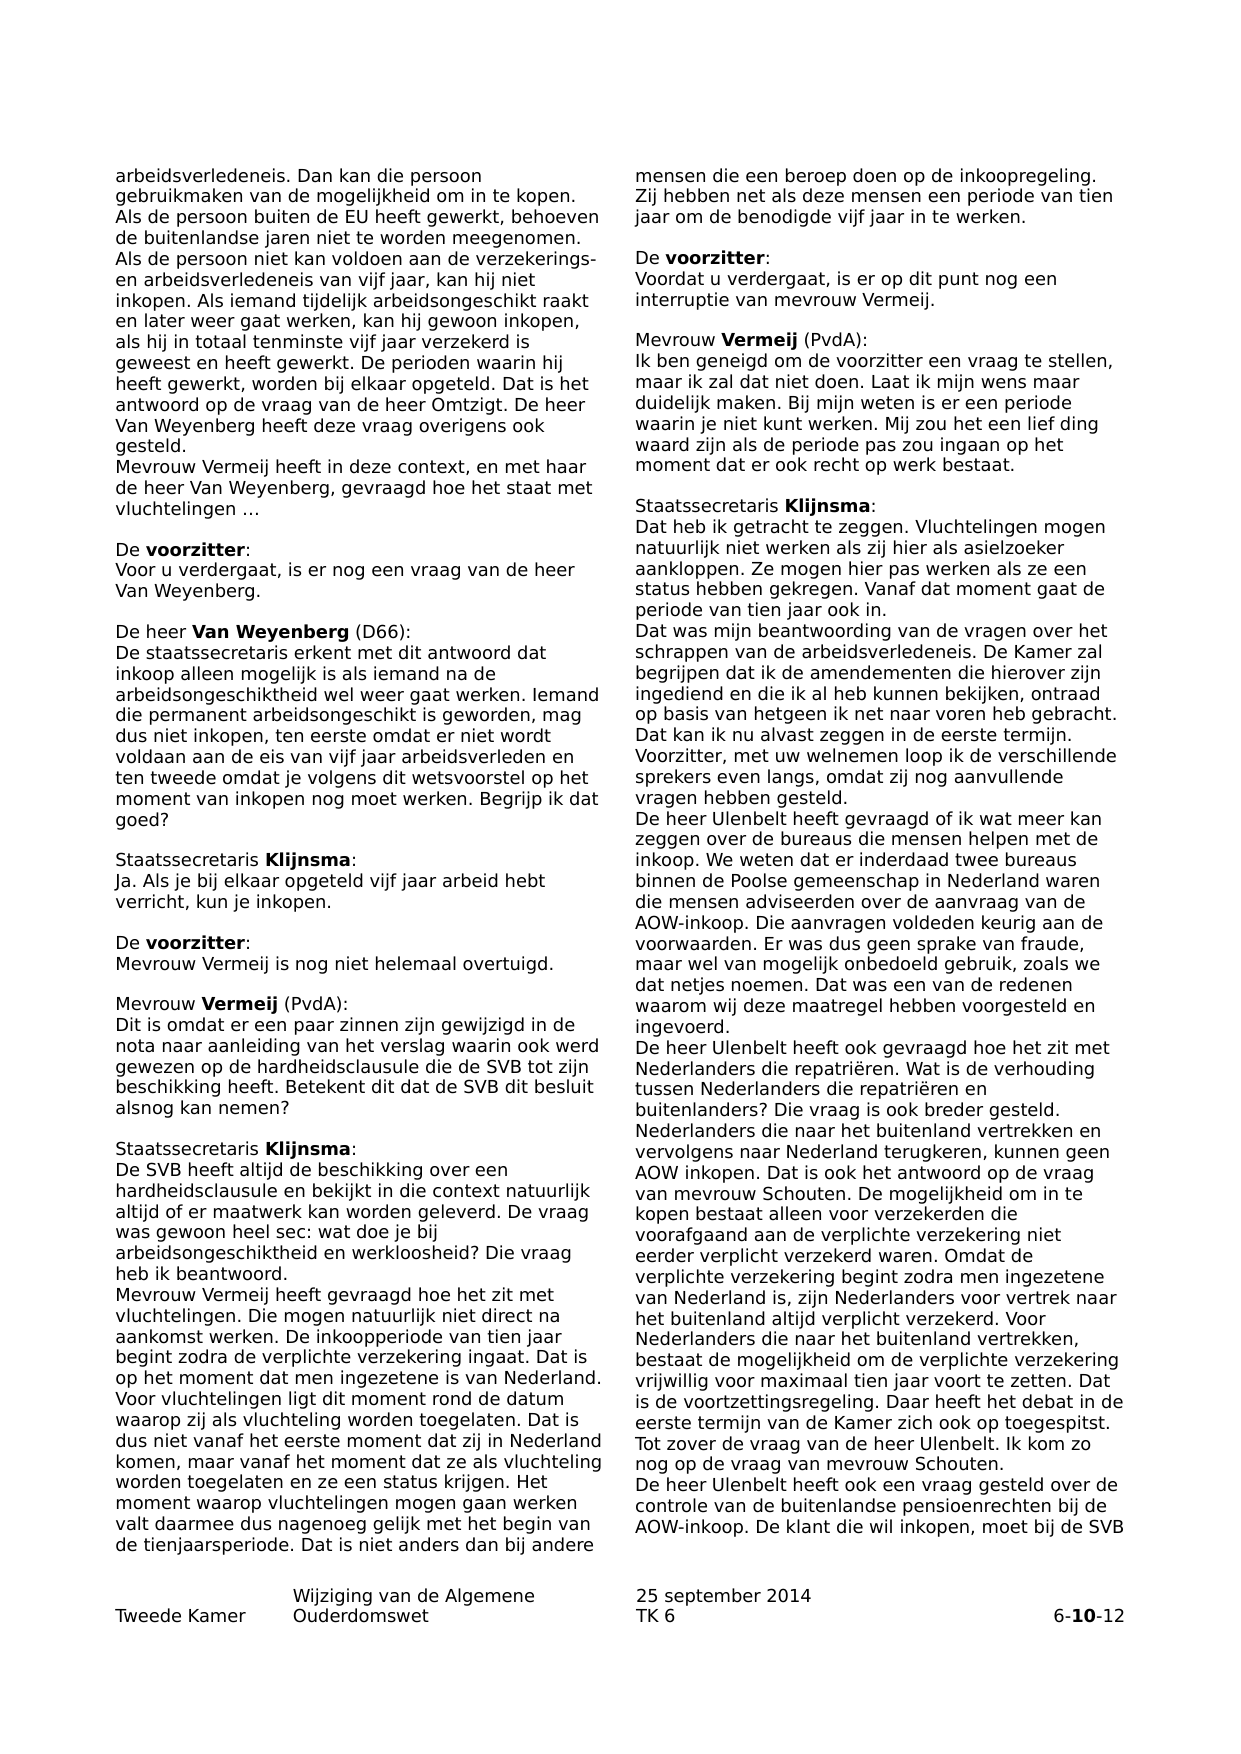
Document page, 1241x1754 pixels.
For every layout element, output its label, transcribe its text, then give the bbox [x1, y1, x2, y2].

text Dat was mijn beantwoording van de vragen over het schrappen van de arbeidsverledeneis. De Kamer zal begrijpen dat ik de amendementen die hierover zijn ingediend en die ik al heb kunnen bekijken, ontraad op basis van hetgeen ik net naar voren heb gebracht. Dat kan ik nu alvast zeggen in de eerste termijn. [635, 621, 1125, 746]
text Ja. Als je bij elkaar opgeteld vijf jaar arbeid hebt verricht, kun je inkopen. [115, 871, 605, 912]
text Voordat u verdergaat, is er op dit punt nog een interruptie van mevrouw Vermeij. [635, 268, 1125, 310]
text Mevrouw Vermeij (PvdA): [115, 994, 605, 1015]
text Staatssecretaris Klijnsma: [115, 850, 605, 871]
text De heer Ulenbelt heeft ook een vraag gesteld over de controle van de buitenlandse pensioenrechten bij de AOW-inkoop. De klant die wil inkopen, moet bij de SVB [635, 1475, 1125, 1537]
text Dit is omdat er een paar zinnen zijn gewijzigd in de nota naar aanleiding van het verslag waarin ook werd gewezen op de hardheidsclausule die de SVB tot zijn beschikking heeft. Betekent dit dat de SVB dit besluit alsnog kan nemen? [115, 1015, 605, 1119]
text Mevrouw Vermeij is nog niet helemaal overtuigd. [115, 953, 605, 974]
text Dat heb ik getracht te zeggen. Vluchtelingen mogen natuurlijk niet werken als zij hier als asielzoeker aankloppen. Ze mogen hier pas werken als ze een status hebben gekregen. Vanaf dat moment gaat de periode van tien jaar ook in. [635, 517, 1125, 621]
text De heer Van Weyenberg (D66): [115, 622, 605, 643]
text Voor u verdergaat, is er nog een vraag van de heer Van Weyenberg. [115, 560, 605, 602]
text De SVB heeft altijd de beschikking over een hardheidsclausule en bekijkt in die context natuurlijk altijd of er maatwerk kan worden geleverd. De vraag was gewoon heel sec: wat doe je bij arbeidsongeschiktheid en werkloosheid? Die vraag heb ik beantwoord. [115, 1160, 605, 1285]
text De voorzitter: [635, 248, 1125, 268]
text Mevrouw Vermeij heeft in deze context, en met haar de heer Van Weyenberg, gevraagd hoe het staat met vluchtelingen … [115, 457, 605, 519]
text De staatssecretaris erkent met dit antwoord dat inkoop alleen mogelijk is als iemand na de arbeidsongeschiktheid wel weer gaat werken. Iemand die permanent arbeidsongeschikt is geworden, mag dus niet inkopen, ten eerste omdat er niet wordt voldaan aan de eis van vijf jaar arbeidsverleden en ten tweede omdat je volgens dit wetsvoorstel op het moment van inkopen nog moet werken. Begrijp ik dat goed? [115, 643, 605, 830]
text arbeidsverledeneis. Dan kan die persoon gebruikmaken van de mogelijkheid om in te kopen. Als de persoon buiten de EU heeft gewerkt, behoeven de buitenlandse jaren niet te worden meegenomen. Als de persoon niet kan voldoen aan de verzekerings- en arbeidsverledeneis van vijf jaar, kan hij niet inkopen. Als iemand tijdelijk arbeidsongeschikt raakt en later weer gaat werken, kan hij gewoon inkopen, als hij in totaal tenminste vijf jaar verzekerd is geweest en heeft gewerkt. De perioden waarin hij heeft gewerkt, worden bij elkaar opgeteld. Dat is het antwoord op de vraag van de heer Omtzigt. De heer Van Weyenberg heeft deze vraag overigens ook gesteld. [115, 165, 605, 457]
text Staatssecretaris Klijnsma: [635, 496, 1125, 517]
text Mevrouw Vermeij (PvdA): [635, 330, 1125, 351]
text De voorzitter: [115, 932, 605, 953]
text Mevrouw Vermeij heeft gevraagd hoe het zit met vluchtelingen. Die mogen natuurlijk niet direct na aankomst werken. De inkoopperiode van tien jaar begint zodra de verplichte verzekering ingaat. Dat is op het moment dat men ingezetene is van Nederland. Voor vluchtelingen ligt dit moment rond de datum waarop zij als vluchteling worden toegelaten. Dat is dus niet vanaf het eerste moment dat zij in Nederland komen, maar vanaf het moment dat ze als vluchteling worden toegelaten en ze een status krijgen. Het moment waarop vluchtelingen mogen gaan werken valt daarmee dus nagenoeg gelijk met het begin van de tienjaarsperiode. Dat is niet anders dan bij andere [115, 1285, 605, 1556]
text De voorzitter: [115, 539, 605, 560]
text mensen die een beroep doen op de inkoopregeling. Zij hebben net als deze mensen een periode van tien jaar om de benodigde vijf jaar in te werken. [635, 165, 1125, 228]
text Ik ben geneigd om de voorzitter een vraag te stellen, maar ik zal dat niet doen. Laat ik mijn wens maar duidelijk maken. Bij mijn weten is er een periode waarin je niet kunt werken. Mij zou het een lief ding waard zijn als de periode pas zou ingaan op het moment dat er ook recht op werk bestaat. [635, 351, 1125, 476]
text Staatssecretaris Klijnsma: [115, 1139, 605, 1160]
text De heer Ulenbelt heeft gevraagd of ik wat meer kan zeggen over de bureaus die mensen helpen met de inkoop. We weten dat er inderdaad twee bureaus binnen de Poolse gemeenschap in Nederland waren die mensen adviseerden over de aanvraag van de AOW-inkoop. Die aanvragen voldeden keurig aan de voorwaarden. Er was dus geen sprake van fraude, maar wel van mogelijk onbedoeld gebruik, zoals we dat netjes noemen. Dat was een van de redenen waarom wij deze maatregel hebben voorgesteld en ingevoerd. [635, 808, 1125, 1037]
text De heer Ulenbelt heeft ook gevraagd hoe het zit met Nederlanders die repatriëren. Wat is de verhouding tussen Nederlanders die repatriëren en buitenlanders? Die vraag is ook breder gesteld. Nederlanders die naar het buitenland vertrekken en vervolgens naar Nederland terugkeren, kunnen geen AOW inkopen. Dat is ook het antwoord op de vraag van mevrouw Schouten. De mogelijkheid om in te kopen bestaat alleen voor verzekerden die voorafgaand aan de verplichte verzekering niet eerder verplicht verzekerd waren. Omdat de verplichte verzekering begint zodra men ingezetene van Nederland is, zijn Nederlanders voor vertrek naar het buitenland altijd verplicht verzekerd. Voor Nederlanders die naar het buitenland vertrekken, bestaat de mogelijkheid om de verplichte verzekering vrijwillig voor maximaal tien jaar voort te zetten. Dat is de voortzettingsregeling. Daar heeft het debat in de eerste termijn van de Kamer zich ook op toegespitst. Tot zover de vraag van de heer Ulenbelt. Ik kom zo nog op de vraag van mevrouw Schouten. [635, 1037, 1125, 1475]
text Voorzitter, met uw welnemen loop ik de verschillende sprekers even langs, omdat zij nog aanvullende vragen hebben gesteld. [635, 746, 1125, 808]
